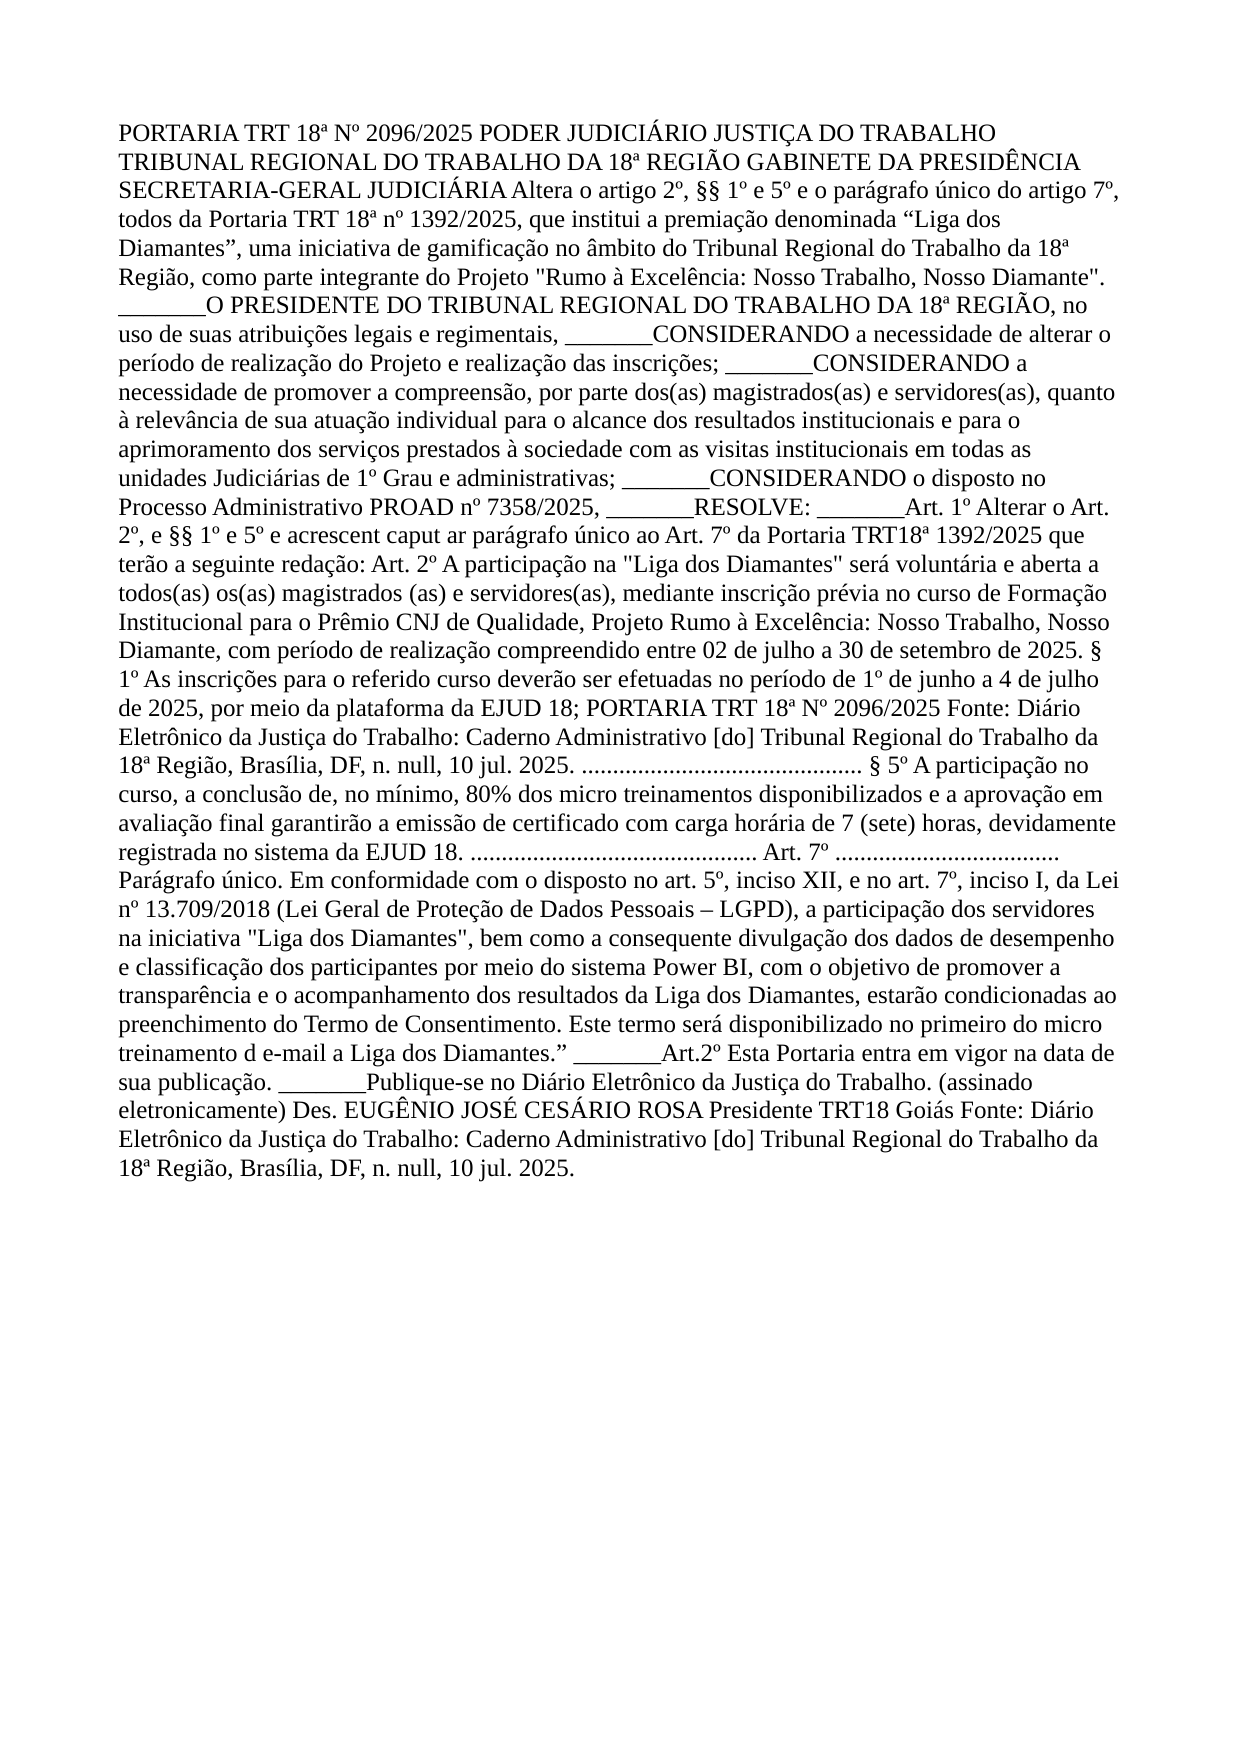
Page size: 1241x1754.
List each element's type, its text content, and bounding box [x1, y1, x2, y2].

text PORTARIA TRT 18ª Nº 2096/2025 PODER JUDICIÁRIO JUSTIÇA DO TRABALHO TRIBUNAL REGIONAL DO TRABALHO DA 18ª REGIÃO GABINETE DA PRESIDÊNCIA SECRETARIA-GERAL JUDICIÁRIA Altera o artigo 2º, §§ 1º e 5º e o parágrafo único do artigo 7º, todos da Portaria TRT 18ª nº 1392/2025, que institui a premiação denominada “Liga dos Diamantes”, uma iniciativa de gamificação no âmbito do Tribunal Regional do Trabalho da 18ª Região, como parte integrante do Projeto "Rumo à Excelência: Nosso Trabalho, Nosso Diamante". _______O PRESIDENTE DO TRIBUNAL REGIONAL DO TRABALHO DA 18ª REGIÃO, no uso de suas atribuições legais e regimentais, _______CONSIDERANDO a necessidade de alterar o período de realização do Projeto e realização das inscrições; _______CONSIDERANDO a necessidade de promover a compreensão, por parte dos(as) magistrados(as) e servidores(as), quanto à relevância de sua atuação individual para o alcance dos resultados institucionais e para o aprimoramento dos serviços prestados à sociedade com as visitas institucionais em todas as unidades Judiciárias de 1º Grau e administrativas; _______CONSIDERANDO o disposto no Processo Administrativo PROAD nº 7358/2025, _______RESOLVE: _______Art. 1º Alterar o Art. 2º, e §§ 1º e 5º e acrescent caput ar parágrafo único ao Art. 7º da Portaria TRT18ª 1392/2025 que terão a seguinte redação: Art. 2º A participação na "Liga dos Diamantes" será voluntária e aberta a todos(as) os(as) magistrados (as) e servidores(as), mediante inscrição prévia no curso de Formação Institucional para o Prêmio CNJ de Qualidade, Projeto Rumo à Excelência: Nosso Trabalho, Nosso Diamante, com período de realização compreendido entre 02 de julho a 30 de setembro de 2025. § 1º As inscrições para o referido curso deverão ser efetuadas no período de 1º de junho a 4 de julho de 2025, por meio da plataforma da EJUD 18; PORTARIA TRT 18ª Nº 2096/2025 Fonte: Diário Eletrônico da Justiça do Trabalho: Caderno Administrativo [do] Tribunal Regional do Trabalho da 18ª Região, Brasília, DF, n. null, 10 jul. 2025. ............................................. § 5º A participação no curso, a conclusão de, no mínimo, 80% dos micro treinamentos disponibilizados e a aprovação em avaliação final garantirão a emissão de certificado com carga horária de 7 (sete) horas, devidamente registrada no sistema da EJUD 18. .............................................. Art. 7º .................................... Parágrafo único. Em conformidade com o disposto no art. 5º, inciso XII, e no art. 7º, inciso I, da Lei nº 13.709/2018 (Lei Geral de Proteção de Dados Pessoais – LGPD), a participação dos servidores na iniciativa "Liga dos Diamantes", bem como a consequente divulgação dos dados de desempenho e classificação dos participantes por meio do sistema Power BI, com o objetivo de promover a transparência e o acompanhamento dos resultados da Liga dos Diamantes, estarão condicionadas ao preenchimento do Termo de Consentimento. Este termo será disponibilizado no primeiro do micro treinamento d e-mail a Liga dos Diamantes.” _______Art.2º Esta Portaria entra em vigor na data de sua publicação. _______Publique-se no Diário Eletrônico da Justiça do Trabalho. (assinado eletronicamente) Des. EUGÊNIO JOSÉ CESÁRIO ROSA Presidente TRT18 Goiás Fonte: Diário Eletrônico da Justiça do Trabalho: Caderno Administrativo [do] Tribunal Regional do Trabalho da 18ª Região, Brasília, DF, n. null, 10 jul. 2025. [118, 118, 1122, 1182]
